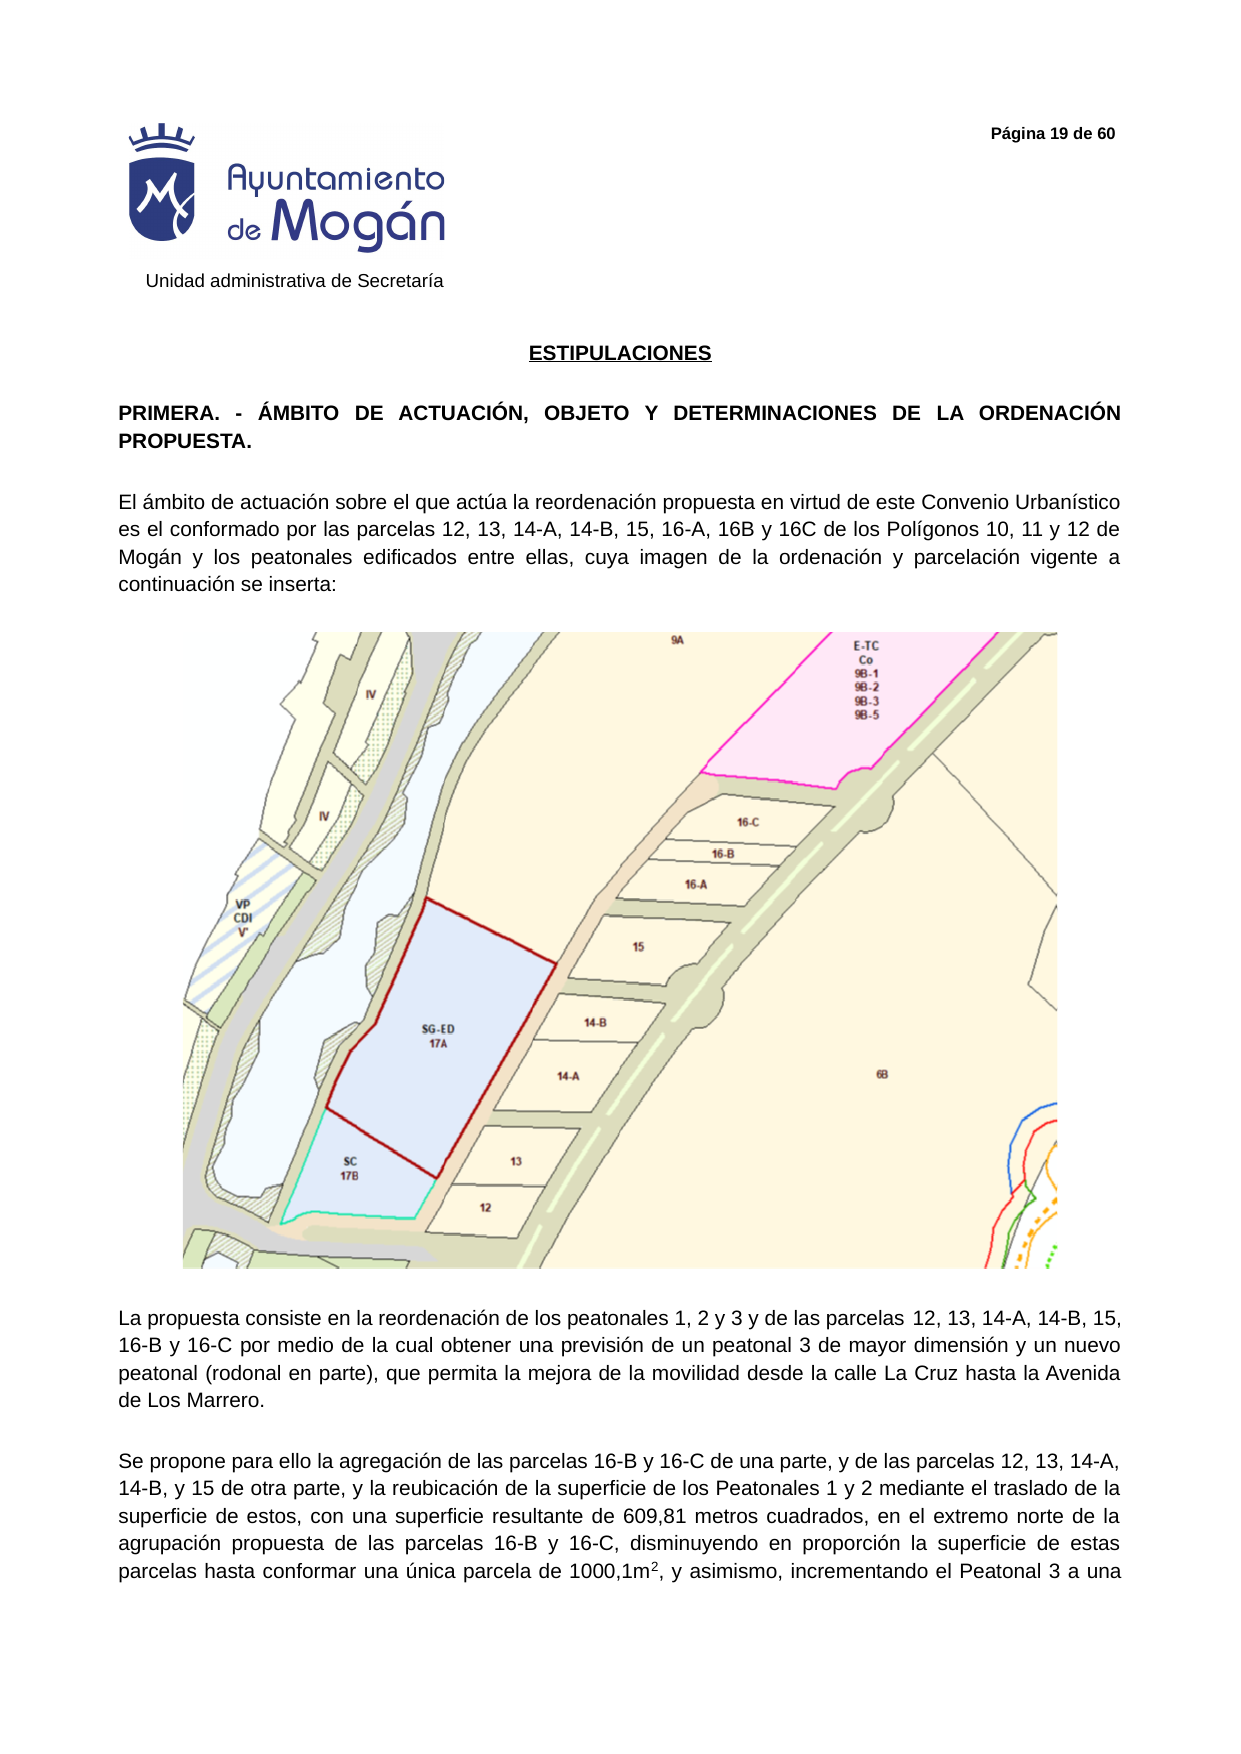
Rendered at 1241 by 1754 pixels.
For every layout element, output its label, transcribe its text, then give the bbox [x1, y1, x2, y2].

picture [182, 632, 1058, 1269]
text ESTIPULACIONES [118, 340, 1122, 364]
text La propuesta consiste en la reordenación de los peatonales 1, 2 y 3 y de las parcelas 12, 13, 14-A, 14-B, 15, 16-B y 16-C por medio de la cual obtener una previsión de un peatonal 3 de mayor dimensión y un nuevo peatonal (rodonal en parte), que permita la mejora de la movilidad desde la calle La Cruz hasta la Avenida de Los Marrero. [118, 1305, 1122, 1412]
picture [128, 123, 445, 259]
text Se propone para ello la agregación de las parcelas 16-B y 16-C de una parte, y de las parcelas 12, 13, 14-A, 14-B, y 15 de otra parte, y la reubicación de la superficie de los Peatonales 1 y 2 mediante el traslado de la superficie de estos, con una superficie resultante de 609,81 metros cuadrados, en el extremo norte de la agrupación propuesta de las parcelas 16-B y 16-C, disminuyendo en proporción la superficie de estas parcelas hasta conformar una única parcela de 1000,1m2, y asimismo, incrementando el Peatonal 3 a una [118, 1449, 1122, 1583]
text El ámbito de actuación sobre el que actúa la reordenación propuesta en virtud de este Convenio Urbanístico es el conformado por las parcelas 12, 13, 14-A, 14-B, 15, 16-A, 16B y 16C de los Polígonos 10, 11 y 12 de Mogán y los peatonales edificados entre ellas, cuya imagen de la ordenación y parcelación vigente a continuación se inserta: [118, 489, 1122, 596]
text PRIMERA. - ÁMBITO DE ACTUACIÓN, OBJETO Y DETERMINACIONES DE LA ORDENACIÓN PROPUESTA. [118, 401, 1122, 453]
